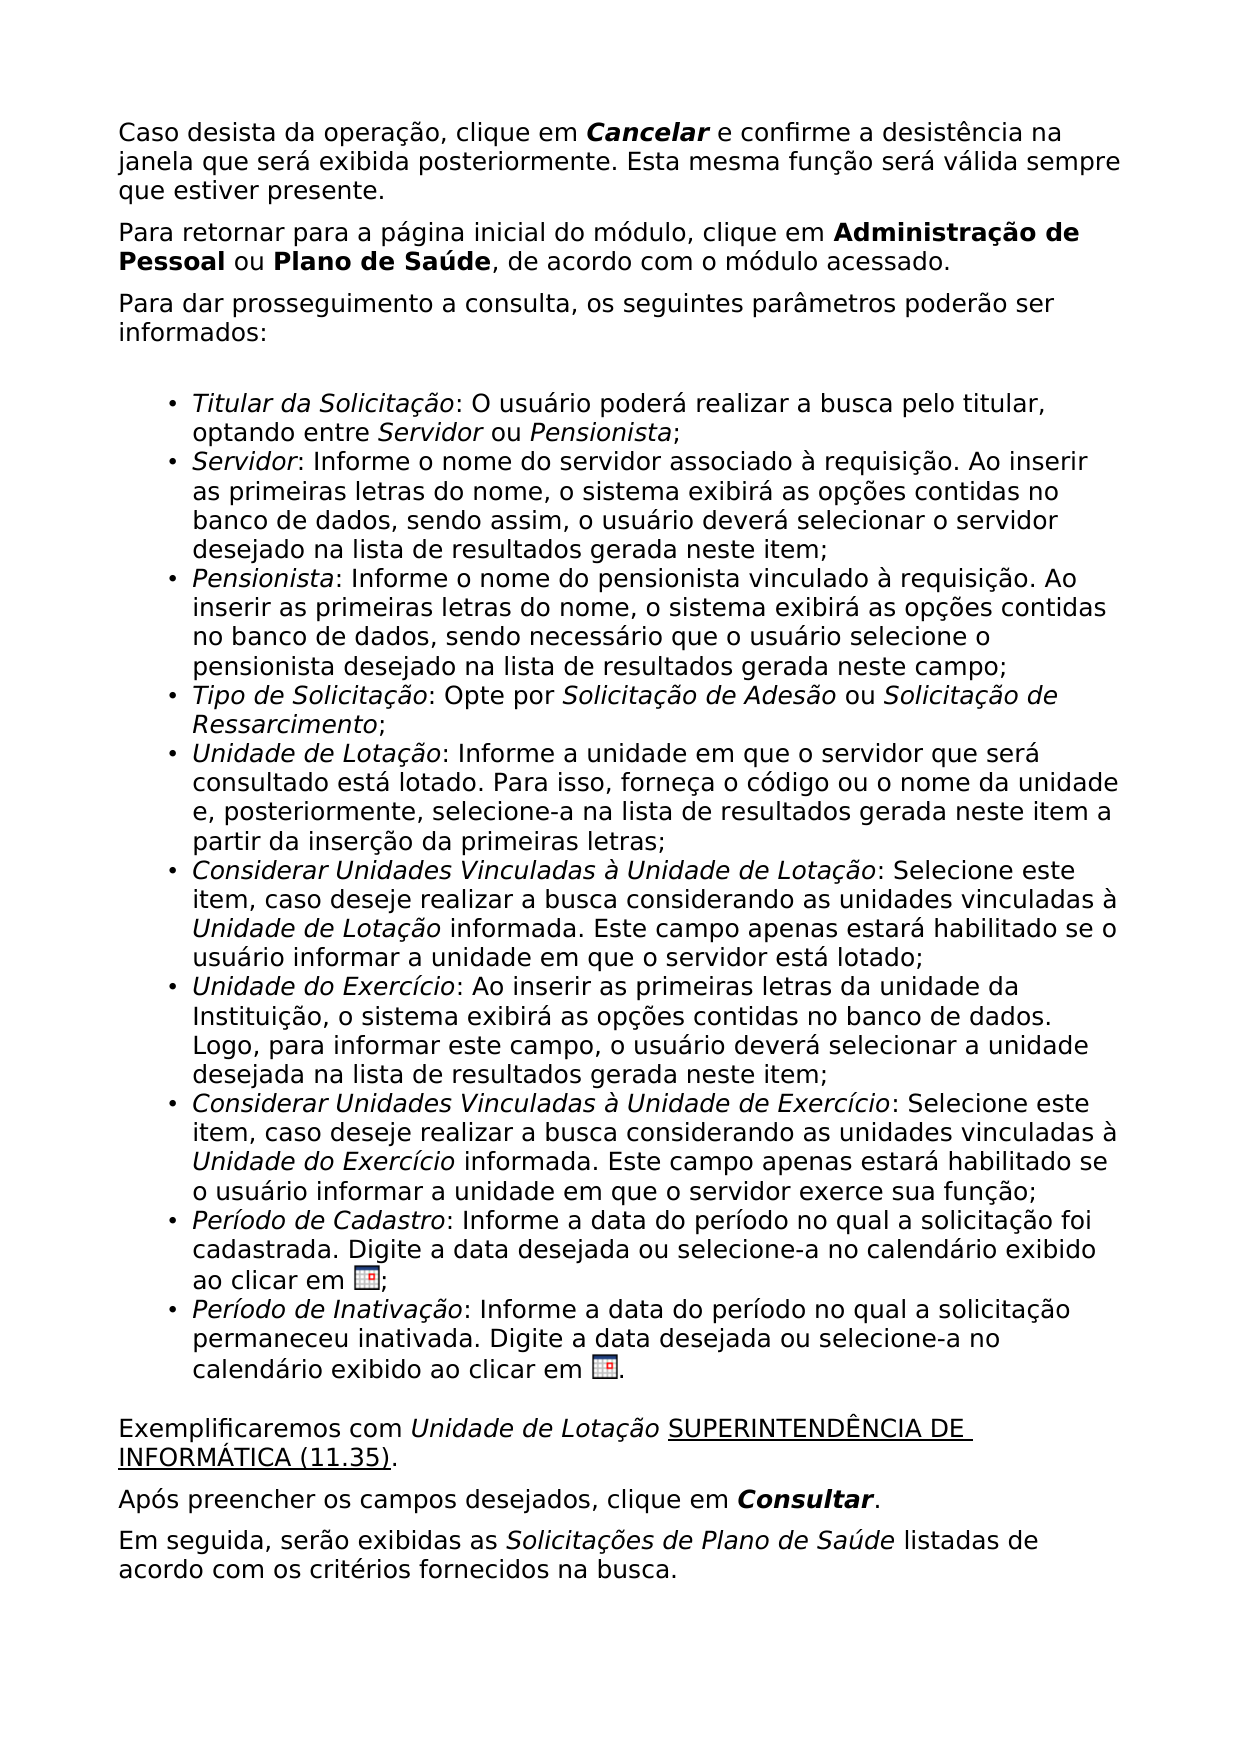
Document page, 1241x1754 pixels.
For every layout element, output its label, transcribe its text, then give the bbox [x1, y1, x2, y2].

list Tipo de Solicitação: Opte por Solicitação de Adesão ou Solicitação de Ressarcimento; [177, 681, 1122, 739]
list Considerar Unidades Vinculadas à Unidade de Exercício: Selecione este item, caso deseje realizar a busca considerando as unidades vinculadas à Unidade do Exercício informada. Este campo apenas estará habilitado se o usuário informar a unidade em que o servidor exerce sua função; [177, 1089, 1122, 1206]
text Em seguida, serão exibidas as Solicitações de Plano de Saúde listadas de acordo com os critérios fornecidos na busca. [118, 1526, 1122, 1585]
text Caso desista da operação, clique em Cancelar e confirme a desistência na janela que será exibida posteriormente. Esta mesma função será válida sempre que estiver presente. [118, 118, 1122, 206]
picture [591, 1353, 618, 1379]
list Período de Inativação: Informe a data do período no qual a solicitação permaneceu inativada. Digite a data desejada ou selecione-a no calendário exibido ao clicar em . [177, 1295, 1122, 1384]
list Titular da Solicitação: O usuário poderá realizar a busca pelo titular, optando entre Servidor ou Pensionista; [177, 389, 1122, 448]
list Considerar Unidades Vinculadas à Unidade de Lotação: Selecione este item, caso deseje realizar a busca considerando as unidades vinculadas à Unidade de Lotação informada. Este campo apenas estará habilitado se o usuário informar a unidade em que o servidor está lotado; [177, 856, 1122, 973]
picture [353, 1264, 380, 1290]
list Unidade do Exercício: Ao inserir as primeiras letras da unidade da Instituição, o sistema exibirá as opções contidas no banco de dados. Logo, para informar este campo, o usuário deverá selecionar a unidade desejada na lista de resultados gerada neste item; [177, 973, 1122, 1089]
list Pensionista: Informe o nome do pensionista vinculado à requisição. Ao inserir as primeiras letras do nome, o sistema exibirá as opções contidas no banco de dados, sendo necessário que o usuário selecione o pensionista desejado na lista de resultados gerada neste campo; [177, 564, 1122, 681]
text Após preencher os campos desejados, clique em Consultar. [118, 1485, 1122, 1514]
list Servidor: Informe o nome do servidor associado à requisição. Ao inserir as primeiras letras do nome, o sistema exibirá as opções contidas no banco de dados, sendo assim, o usuário deverá selecionar o servidor desejado na lista de resultados gerada neste item; [177, 448, 1122, 564]
text Para dar prosseguimento a consulta, os seguintes parâmetros poderão ser informados: [118, 289, 1122, 347]
list Período de Cadastro: Informe a data do período no qual a solicitação foi cadastrada. Digite a data desejada ou selecione-a no calendário exibido ao clicar em ; [177, 1206, 1122, 1295]
text Para retornar para a página inicial do módulo, clique em Administração de Pessoal ou Plano de Saúde, de acordo com o módulo acessado. [118, 218, 1122, 276]
text Exemplificaremos com Unidade de Lotação SUPERINTENDÊNCIA DE INFORMÁTICA (11.35). [118, 1414, 1122, 1472]
list Unidade de Lotação: Informe a unidade em que o servidor que será consultado está lotado. Para isso, forneça o código ou o nome da unidade e, posteriormente, selecione-a na lista de resultados gerada neste item a partir da inserção da primeiras letras; [177, 739, 1122, 856]
